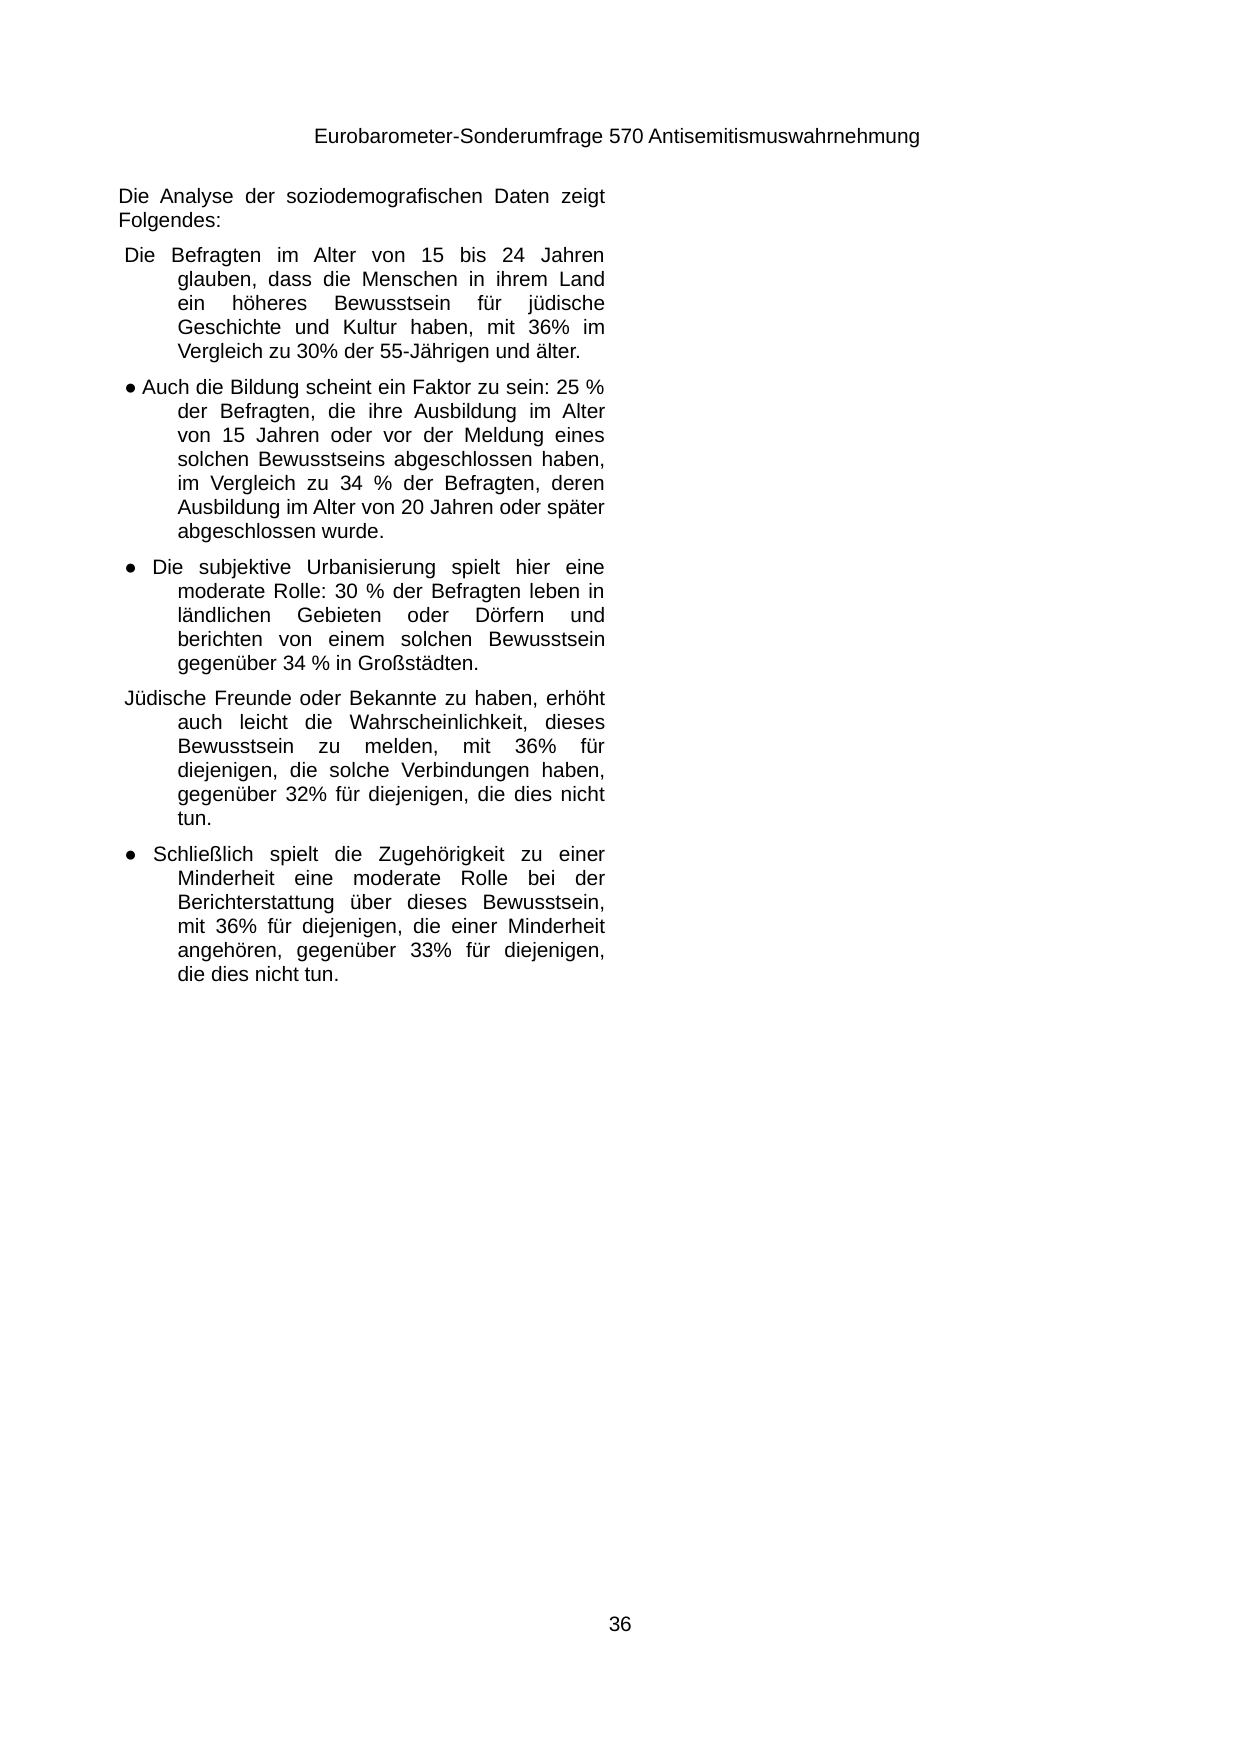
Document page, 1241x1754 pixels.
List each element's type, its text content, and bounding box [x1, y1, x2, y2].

text Jüdische Freunde oder Bekannte zu haben, erhöht auch leicht die Wahrscheinlichkeit, dieses Bewusstsein zu melden, mit 36% für diejenigen, die solche Verbindungen haben, gegenüber 32% für diejenigen, die dies nicht tun. [124, 686, 605, 830]
text ● Die subjektive Urbanisierung spielt hier eine moderate Rolle: 30 % der Befragten leben in ländlichen Gebieten oder Dörfern und berichten von einem solchen Bewusstsein gegenüber 34 % in Großstädten. [124, 554, 605, 674]
text Die Befragten im Alter von 15 bis 24 Jahren glauben, dass die Menschen in ihrem Land ein höheres Bewusstsein für jüdische Geschichte und Kultur haben, mit 36% im Vergleich zu 30% der 55-Jährigen und älter. [124, 243, 605, 363]
text ● Auch die Bildung scheint ein Faktor zu sein: 25 % der Befragten, die ihre Ausbildung im Alter von 15 Jahren oder vor der Meldung eines solchen Bewusstseins abgeschlossen haben, im Vergleich zu 34 % der Befragten, deren Ausbildung im Alter von 20 Jahren oder später abgeschlossen wurde. [124, 375, 605, 543]
text Die Analyse der soziodemografischen Daten zeigt Folgendes: [118, 183, 605, 231]
text ● Schließlich spielt die Zugehörigkeit zu einer Minderheit eine moderate Rolle bei der Berichterstattung über dieses Bewusstsein, mit 36% für diejenigen, die einer Minderheit angehören, gegenüber 33% für diejenigen, die dies nicht tun. [124, 842, 605, 986]
